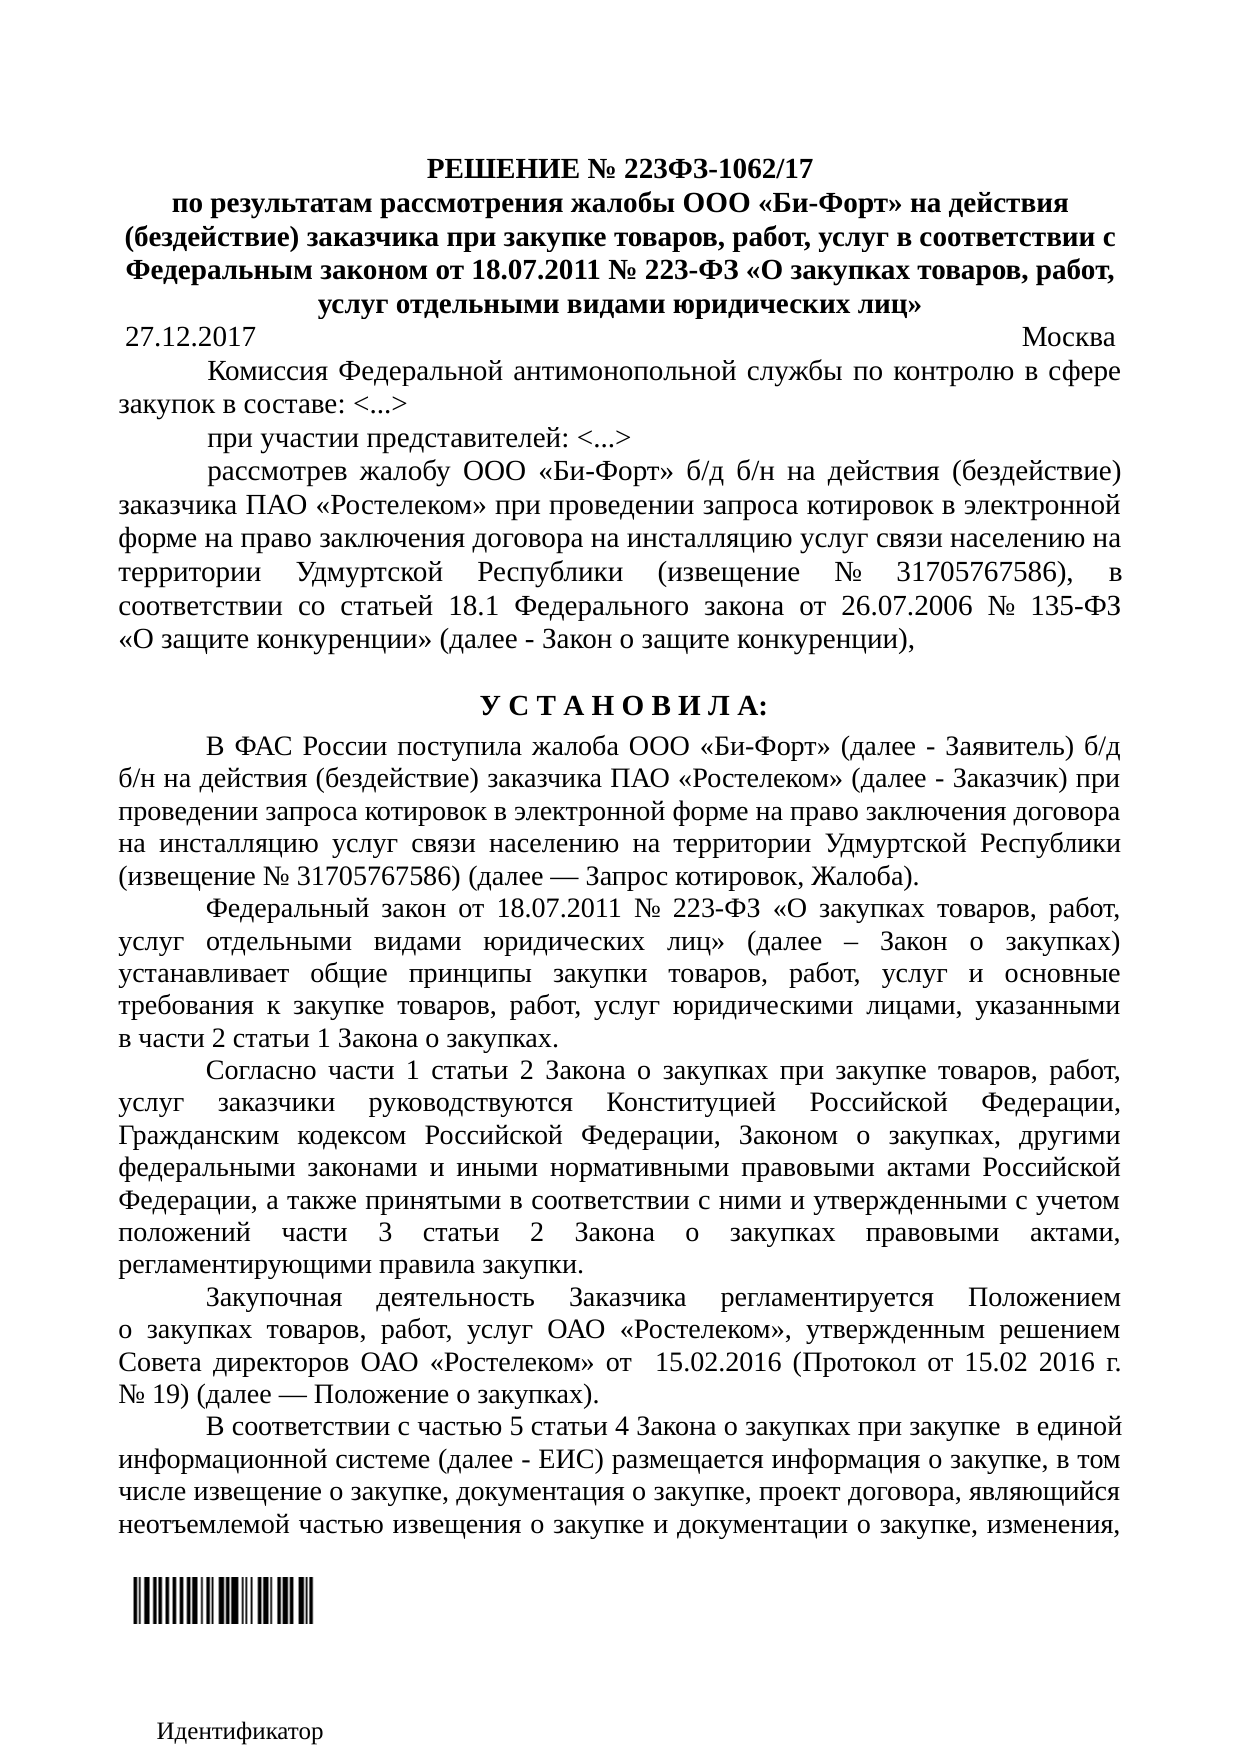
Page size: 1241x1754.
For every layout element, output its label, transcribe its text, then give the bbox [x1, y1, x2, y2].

text рассмотрев жалобу ООО «Би-Форт» б/д б/н на действия (бездействие) заказчика ПАО «Ростелеком» при проведении запроса котировок в электронной форме на право заключения договора на инсталляцию услуг связи населению на территории Удмуртской Республики (извещение № 31705767586), в соответствии со статьей 18.1 Федерального закона от 26.07.2006 № 135-ФЗ «О защите конкуренции» (далее - Закон о защите конкуренции), [118, 453, 1122, 655]
text РЕШЕНИЕ № 223ФЗ-1062/17 [118, 152, 1122, 185]
text Закупочная деятельность Заказчика регламентируется Положением о закупках товаров, работ, услуг ОАО «Ростелеком», утвержденным решением Совета директоров ОАО «Ростелеком» от 15.02.2016 (Протокол от 15.02 2016 г. № 19) (далее — Положение о закупках). [118, 1280, 1122, 1409]
text У С Т А Н О В И Л А: [125, 688, 1122, 722]
text В соответствии с частью 5 статьи 4 Закона о закупках при закупке в единой информационной системе (далее - ЕИС) размещается информация о закупке, в том числе извещение о закупке, документация о закупке, проект договора, являющийся неотъемлемой частью извещения о закупке и документации о закупке, изменения, [118, 1409, 1122, 1539]
text Федеральный закон от 18.07.2011 № 223-ФЗ «О закупках товаров, работ, услуг отдельными видами юридических лиц» (далее – Закон о закупках) устанавливает общие принципы закупки товаров, работ, услуг и основные требования к закупке товаров, работ, услуг юридическими лицами, указанными в части 2 статьи 1 Закона о закупках. [118, 891, 1122, 1053]
text по результатам рассмотрения жалобы ООО «Би-Форт» на действия (бездействие) заказчика при закупке товаров, работ, услуг в соответствии с Федеральным законом от 18.07.2011 № 223-ФЗ «О закупках товаров, работ, услуг отдельными видами юридических лиц» [118, 185, 1122, 319]
picture [118, 1577, 331, 1624]
text Комиссия Федеральной антимонопольной службы по контролю в сфере закупок в составе: <...> [118, 353, 1122, 420]
text Согласно части 1 статьи 2 Закона о закупках при закупке товаров, работ, услуг заказчики руководствуются Конституцией Российской Федерации, Гражданским кодексом Российской Федерации, Законом о закупках, другими федеральными законами и иными нормативными правовыми актами Российской Федерации, а также принятыми в соответствии с ними и утвержденными с учетом положений части 3 статьи 2 Закона о закупках правовыми актами, регламентирующими правила закупки. [118, 1053, 1122, 1280]
text при участии представителей: <...> [118, 420, 1122, 453]
text В ФАС России поступила жалоба ООО «Би-Форт» (далее - Заявитель) б/д б/н на действия (бездействие) заказчика ПАО «Ростелеком» (далее - Заказчик) при проведении запроса котировок в электронной форме на право заключения договора на инсталляцию услуг связи населению на территории Удмуртской Республики (извещение № 31705767586) (далее — Запрос котировок, Жалоба). [118, 729, 1122, 891]
text 27.12.2017 Москва [118, 319, 1122, 353]
